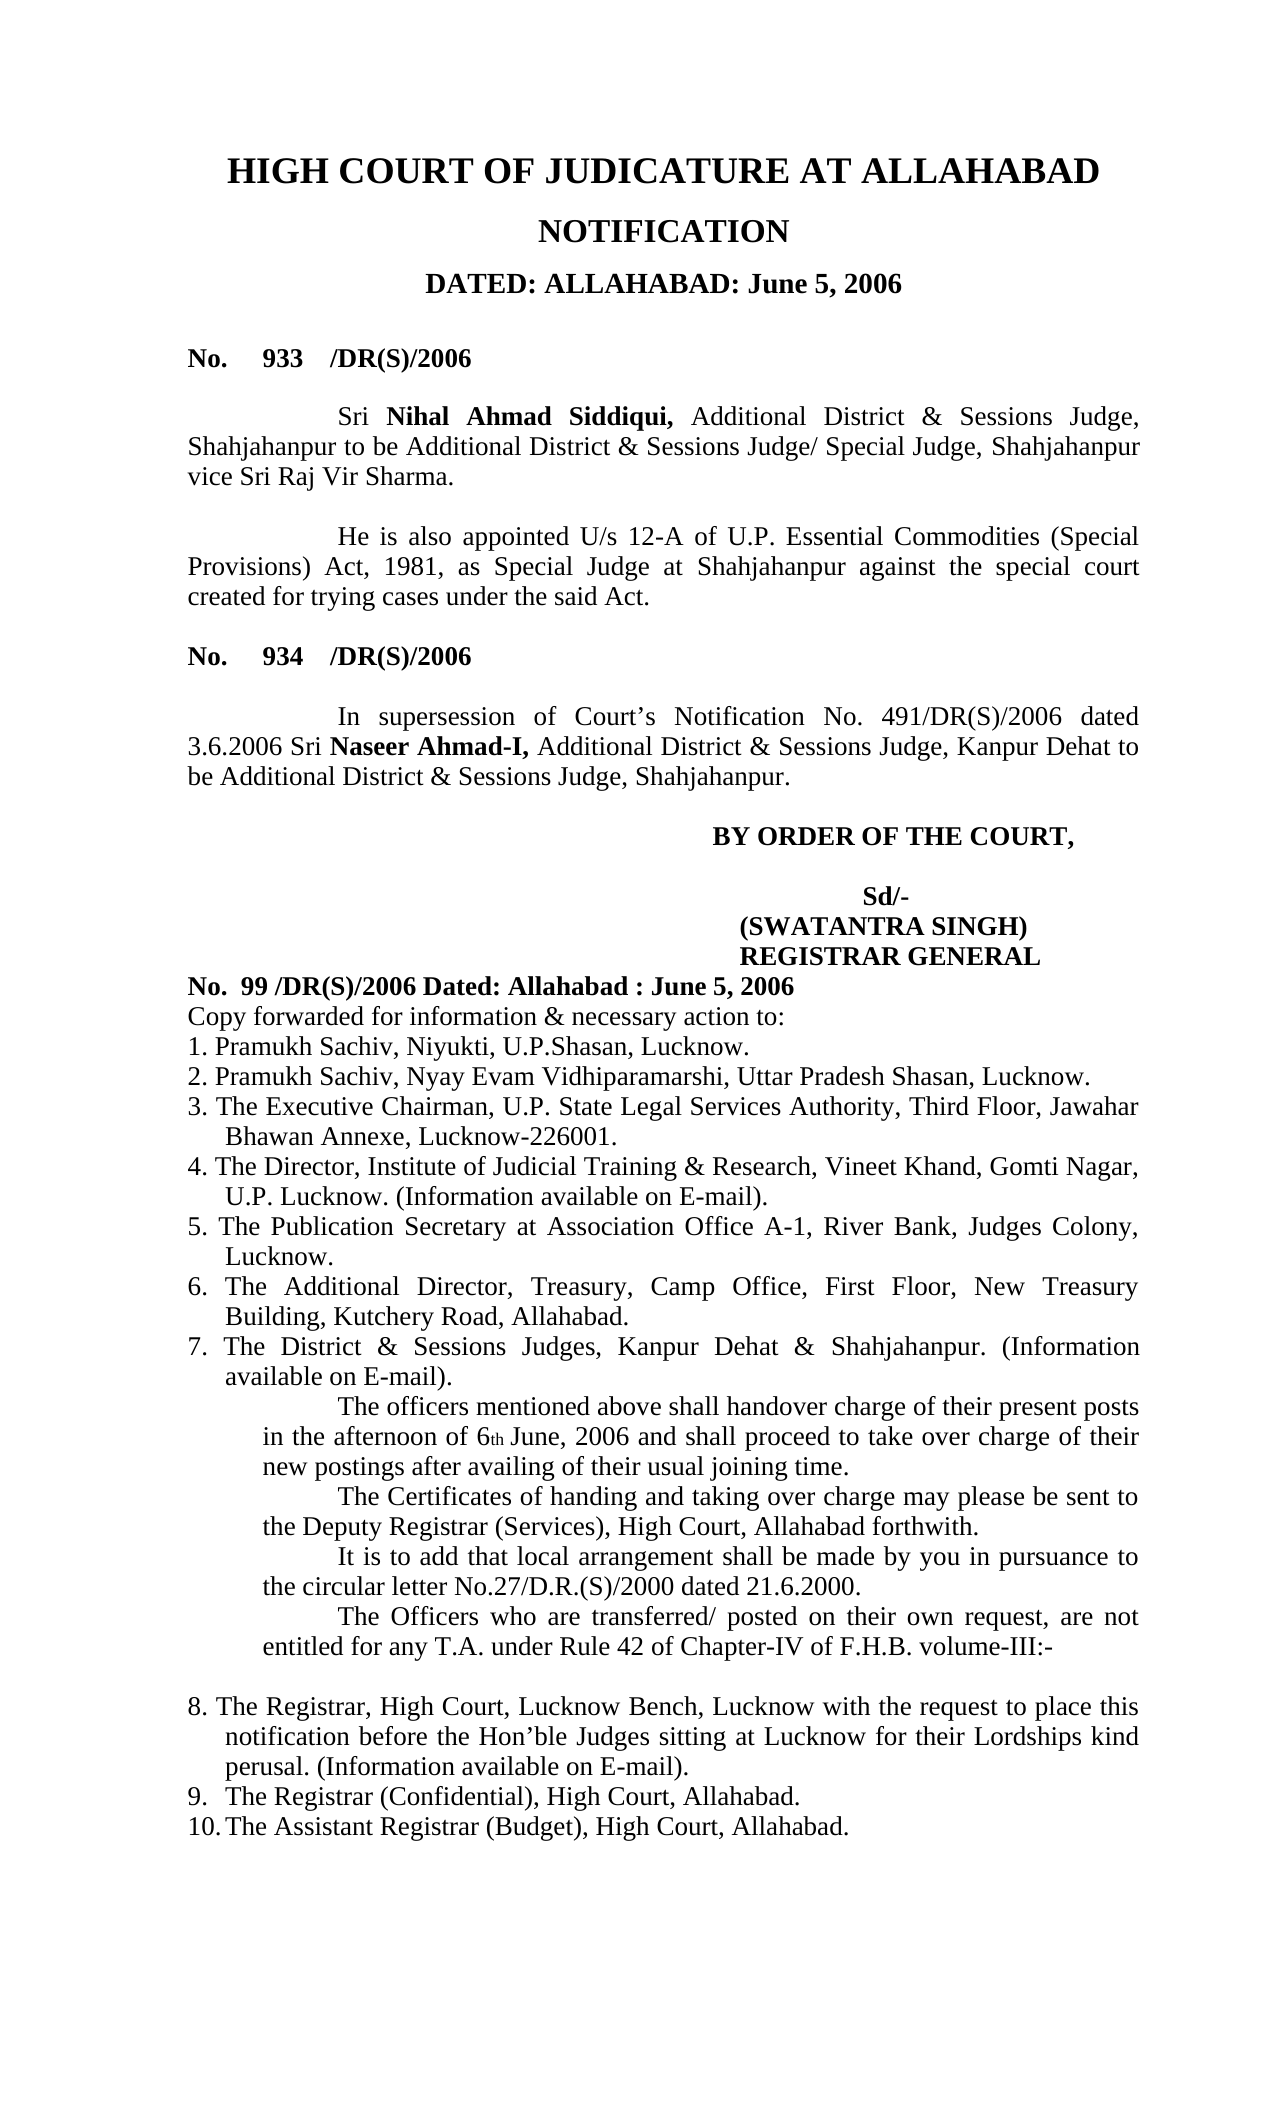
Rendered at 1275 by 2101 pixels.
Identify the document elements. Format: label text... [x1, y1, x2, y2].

subtitle DATED: ALLAHABAD: June 5, 2006 [187, 268, 1140, 300]
table_header 933 [244, 344, 319, 374]
list The Registrar (Confidential), High Court, Allahabad. [187, 1781, 1140, 1811]
text 5. The Publication Secretary at Association Office A-1, River Bank, Judges Colony, Lucknow. [187, 1211, 1140, 1271]
text REGISTRAR GENERAL [712, 941, 1140, 971]
text The Certificates of handing and taking over charge may please be sent to the Deputy Registrar (Services), High Court, Allahabad forthwith. [262, 1481, 1140, 1541]
text He is also appointed U/s 12-A of U.P. Essential Commodities (Special Provisions) Act, 1981, as Special Judge at Shahjahanpur against the special court created for trying cases under the said Act. [187, 521, 1140, 611]
text The Officers who are transferred/ posted on their own request, are not entitled for any T.A. under Rule 42 of Chapter-IV of F.H.B. volume-III:- [262, 1601, 1140, 1661]
text 7. The District & Sessions Judges, Kanpur Dehat & Shahjahanpur. (Information available on E-mail). [187, 1331, 1140, 1391]
table_header No. [176, 641, 244, 671]
text 1. Pramukh Sachiv, Niyukti, U.P.Shasan, Lucknow. [187, 1031, 1140, 1061]
title HIGH COURT OF JUDICATURE AT ALLAHABAD [187, 150, 1140, 192]
text Sd/- [712, 881, 1140, 911]
text In supersession of Court’s Notification No. 491/DR(S)/2006 dated 3.6.2006 Sri Naseer Ahmad-I, Additional District & Sessions Judge, Kanpur Dehat to be Additional District & Sessions Judge, Shahjahanpur. [187, 701, 1140, 791]
text The officers mentioned above shall handover charge of their present posts in the afternoon of 6th June, 2006 and shall proceed to take over charge of their new postings after availing of their usual joining time. [262, 1391, 1140, 1481]
text Copy forwarded for information & necessary action to: [187, 1001, 1140, 1031]
text It is to add that local arrangement shall be made by you in pursuance to the circular letter No.27/D.R.(S)/2000 dated 21.6.2000. [262, 1541, 1140, 1601]
text Sri Nihal Ahmad Siddiqui, Additional District & Sessions Judge, Shahjahanpur to be Additional District & Sessions Judge/ Special Judge, Shahjahanpur vice Sri Raj Vir Sharma. [187, 401, 1140, 491]
text 4. The Director, Institute of Judicial Training & Research, Vineet Khand, Gomti Nagar, U.P. Lucknow. (Information available on E-mail). [187, 1151, 1140, 1211]
text 6. The Additional Director, Treasury, Camp Office, First Floor, New Treasury Building, Kutchery Road, Allahabad. [187, 1271, 1140, 1331]
table_header No. [176, 344, 244, 374]
text 3. The Executive Chairman, U.P. State Legal Services Authority, Third Floor, Jawahar Bhawan Annexe, Lucknow-226001. [187, 1091, 1140, 1151]
text No. 99 /DR(S)/2006 Dated: Allahabad : June 5, 2006 [187, 971, 1140, 1001]
text 8. The Registrar, High Court, Lucknow Bench, Lucknow with the request to place this notification before the Hon’ble Judges sitting at Lucknow for their Lordships kind perusal. (Information available on E-mail). [187, 1691, 1140, 1781]
list The Assistant Registrar (Budget), High Court, Allahabad. [187, 1811, 1140, 1841]
text 2. Pramukh Sachiv, Nyay Evam Vidhiparamarshi, Uttar Pradesh Shasan, Lucknow. [187, 1061, 1140, 1091]
table_header /DR(S)/2006 [319, 344, 483, 374]
text BY ORDER OF THE COURT, [712, 821, 1140, 851]
subtitle NOTIFICATION [187, 212, 1140, 249]
text (SWATANTRA SINGH) [712, 911, 1140, 941]
table_header /DR(S)/2006 [319, 641, 483, 671]
table_header 934 [244, 641, 319, 671]
